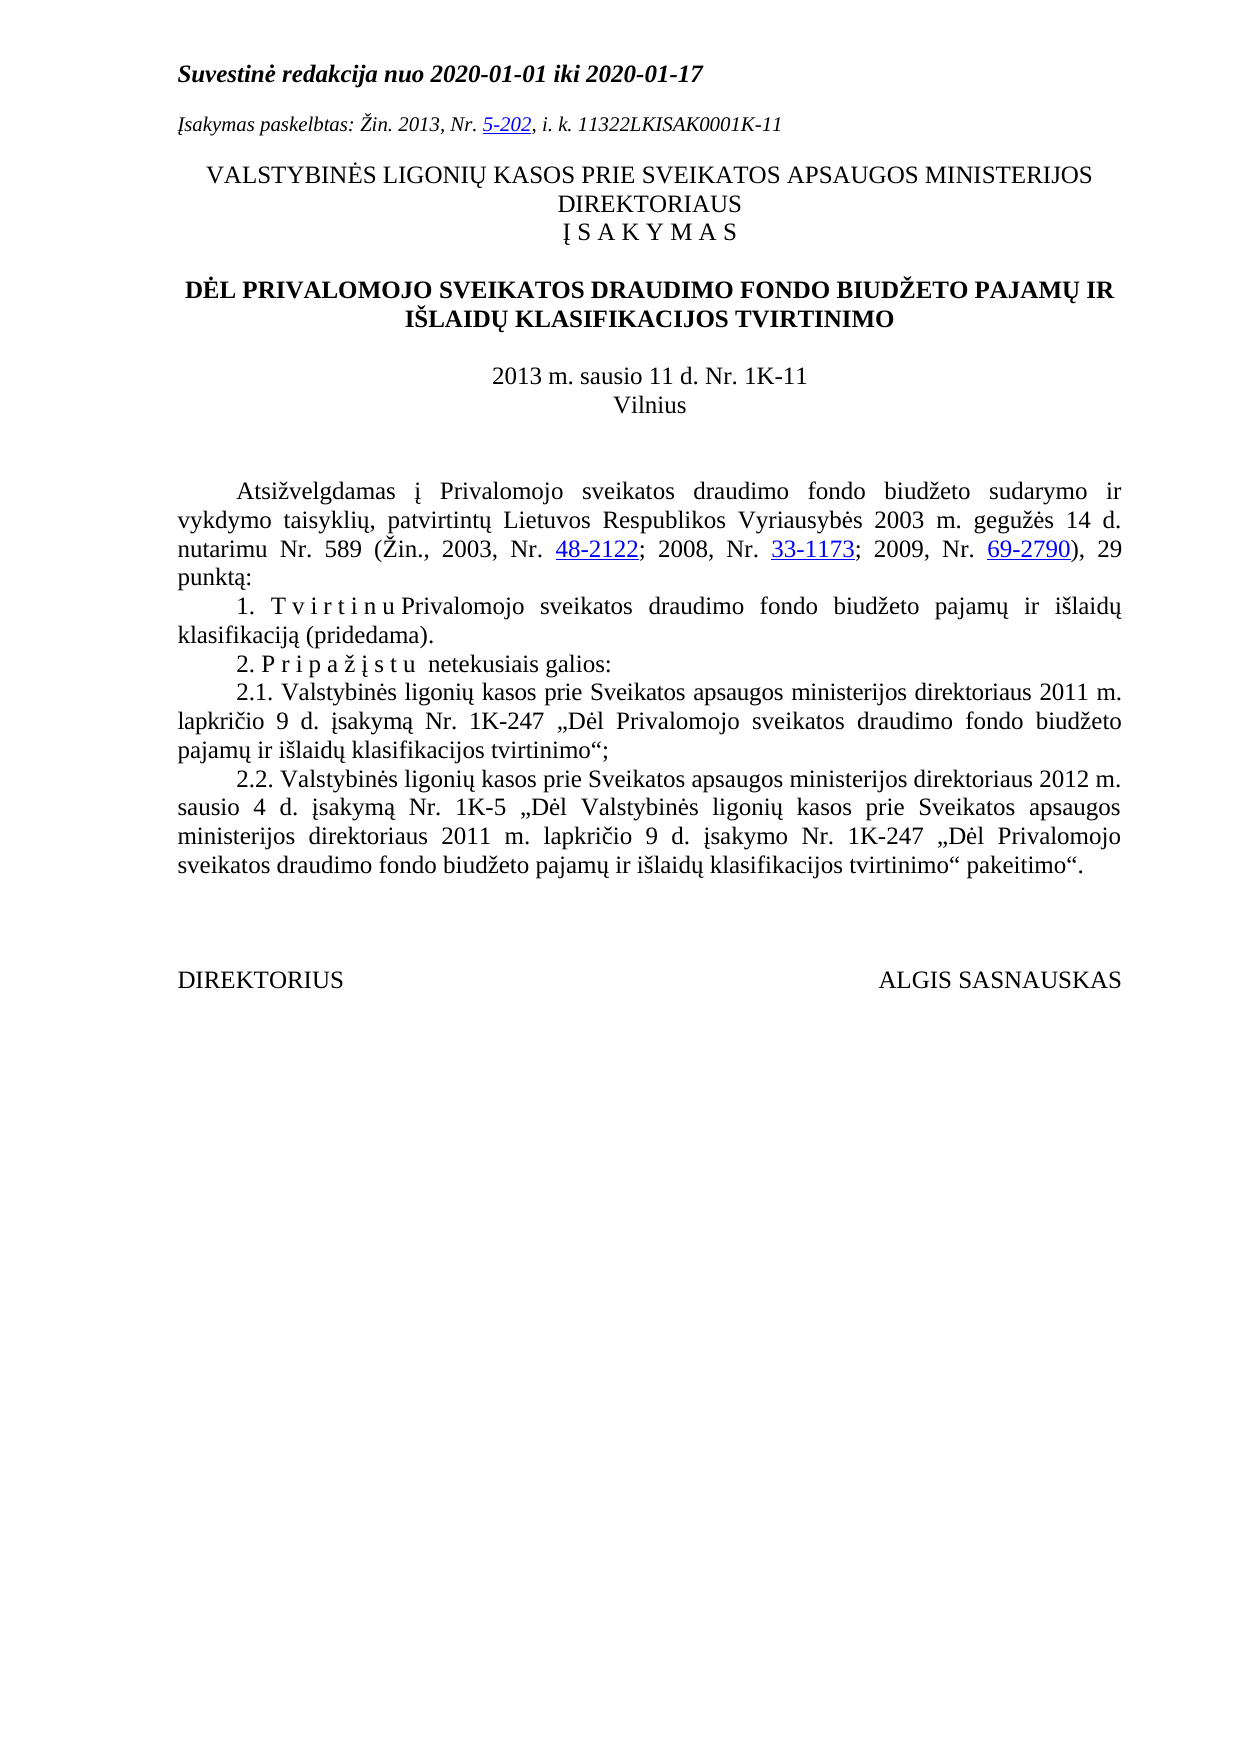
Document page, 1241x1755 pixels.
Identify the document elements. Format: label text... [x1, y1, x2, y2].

text Į S A K Y M A S [177, 217, 1122, 246]
text VALSTYBINĖS LIGONIŲ KASOS PRIE SVEIKATOS APSAUGOS MINISTERIJOS DIREKTORIAUS [177, 160, 1122, 217]
text DĖL PRIVALOMOJO SVEIKATOS DRAUDIMO FONDO BIUDŽETO PAJAMŲ IR IŠLAIDŲ KLASIFIKACIJOS TVIRTINIMO [177, 275, 1122, 332]
text Suvestinė redakcija nuo 2020-01-01 iki 2020-01-17 [177, 59, 1122, 88]
text 2.2. Valstybinės ligonių kasos prie Sveikatos apsaugos ministerijos direktoriaus 2012 m. sausio 4 d. įsakymą Nr. 1K-5 „Dėl Valstybinės ligonių kasos prie Sveikatos apsaugos ministerijos direktoriaus 2011 m. lapkričio 9 d. įsakymo Nr. 1K-247 „Dėl Privalomojo sveikatos draudimo fondo biudžeto pajamų ir išlaidų klasifikacijos tvirtinimo“ pakeitimo“. [177, 764, 1122, 879]
text Atsižvelgdamas į Privalomojo sveikatos draudimo fondo biudžeto sudarymo ir vykdymo taisyklių, patvirtintų Lietuvos Respublikos Vyriausybės 2003 m. gegužės 14 d. nutarimu Nr. 589 (Žin., 2003, Nr. 48-2122; 2008, Nr. 33-1173; 2009, Nr. 69-2790), 29 punktą: [177, 476, 1122, 591]
text Įsakymas paskelbtas: Žin. 2013, Nr. 5-202, i. k. 11322LKISAK0001K-11 [177, 112, 1122, 136]
text 2013 m. sausio 11 d. Nr. 1K-11 [177, 361, 1122, 390]
text 2. Pripažįstu netekusiais galios: [177, 649, 1122, 677]
text 1. TvirtinuPrivalomojo sveikatos draudimo fondo biudžeto pajamų ir išlaidų klasifikaciją (pridedama). [177, 591, 1122, 649]
text Direktorius Algis Sasnauskas [177, 965, 1122, 994]
text Vilnius [177, 390, 1122, 419]
text 2.1. Valstybinės ligonių kasos prie Sveikatos apsaugos ministerijos direktoriaus 2011 m. lapkričio 9 d. įsakymą Nr. 1K-247 „Dėl Privalomojo sveikatos draudimo fondo biudžeto pajamų ir išlaidų klasifikacijos tvirtinimo“; [177, 677, 1122, 764]
